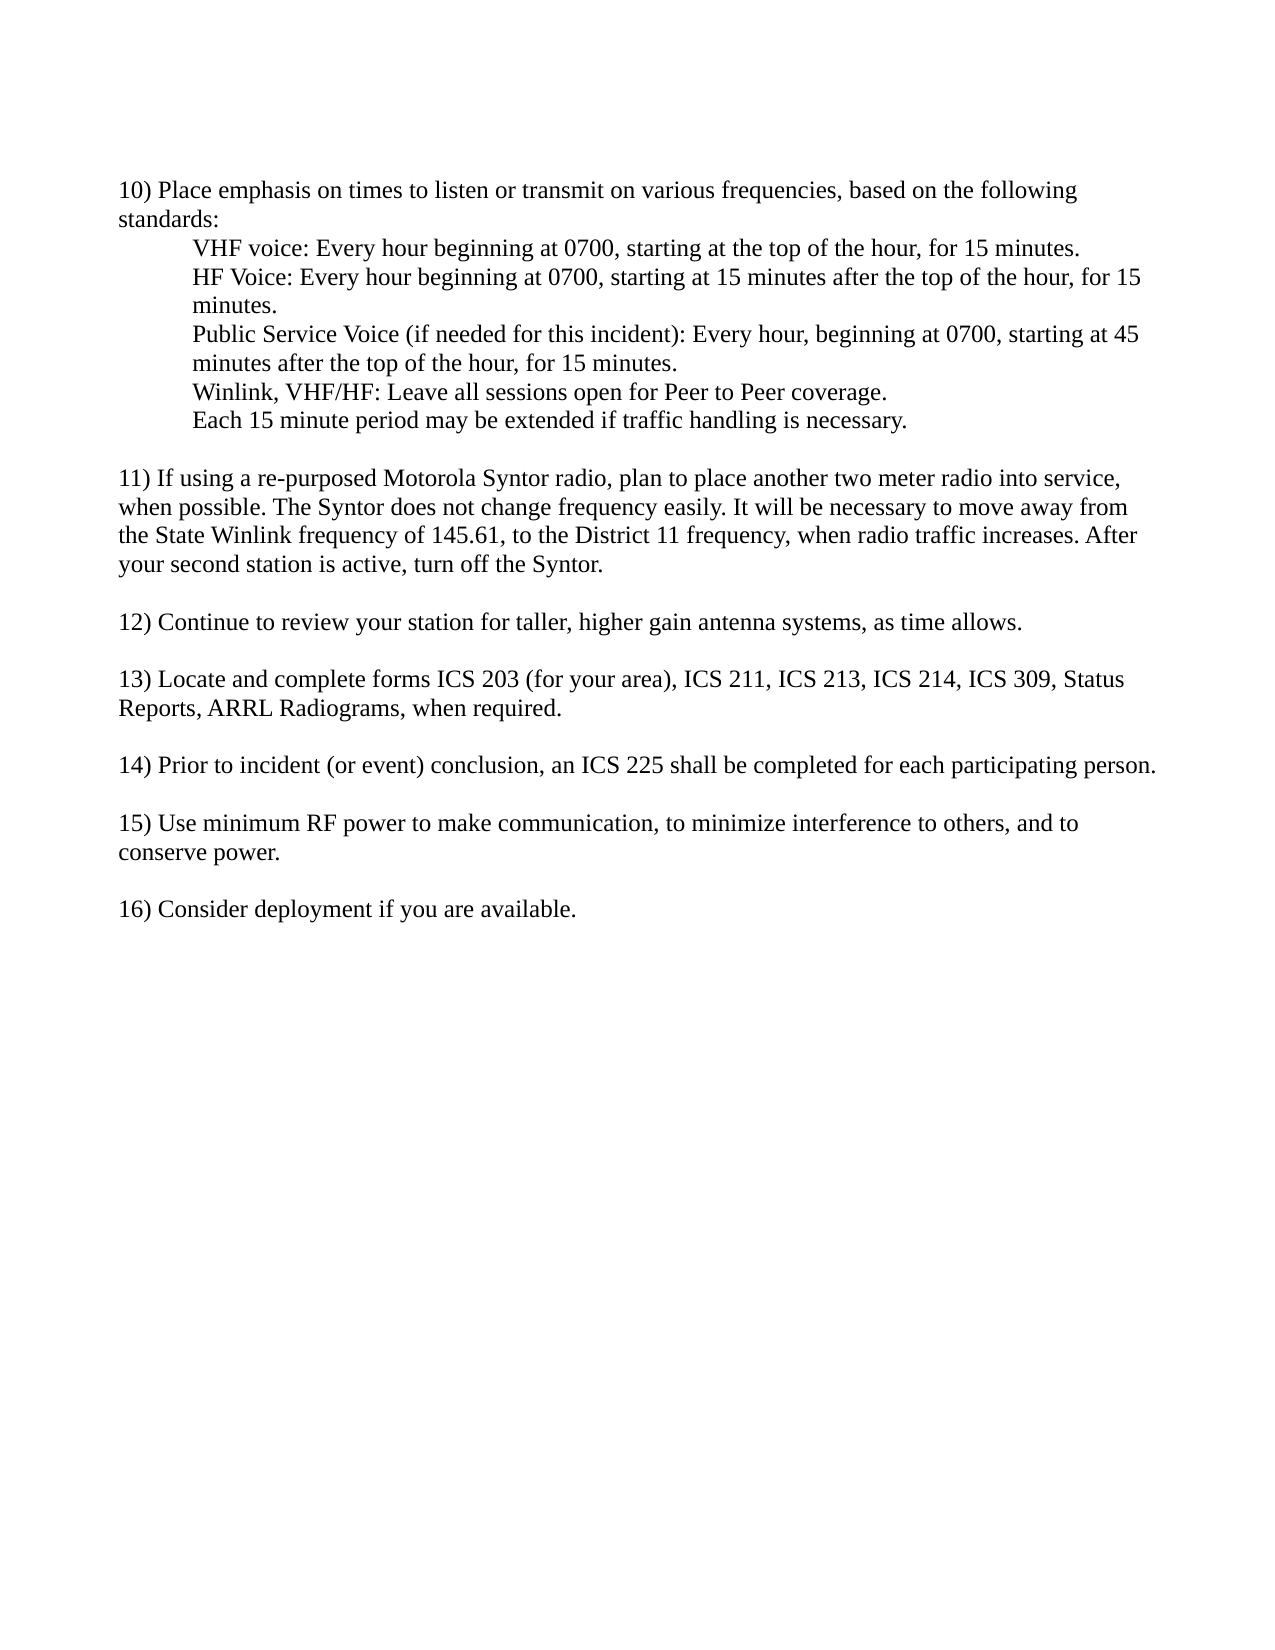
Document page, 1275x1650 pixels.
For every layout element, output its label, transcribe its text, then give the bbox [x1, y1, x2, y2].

text VHF voice: Every hour beginning at 0700, starting at the top of the hour, for 15 minutes. [118, 233, 1157, 262]
text 12) Continue to review your station for taller, higher gain antenna systems, as time allows. [118, 607, 1157, 636]
text 14) Prior to incident (or event) conclusion, an ICS 225 shall be completed for each participating person. [118, 751, 1157, 779]
text Public Service Voice (if needed for this incident): Every hour, beginning at 0700, starting at 45 minutes after the top of the hour, for 15 minutes. [118, 319, 1157, 377]
text 13) Locate and complete forms ICS 203 (for your area), ICS 211, ICS 213, ICS 214, ICS 309, Status Reports, ARRL Radiograms, when required. [118, 664, 1157, 722]
text 10) Place emphasis on times to listen or transmit on various frequencies, based on the following standards: [118, 176, 1157, 233]
text Each 15 minute period may be extended if traffic handling is necessary. [118, 406, 1157, 434]
text Winlink, VHF/HF: Leave all sessions open for Peer to Peer coverage. [118, 377, 1157, 406]
text 16) Consider deployment if you are available. [118, 894, 1157, 923]
text HF Voice: Every hour beginning at 0700, starting at 15 minutes after the top of the hour, for 15 minutes. [118, 262, 1157, 319]
text 15) Use minimum RF power to make communication, to minimize interference to others, and to conserve power. [118, 808, 1157, 866]
text 11) If using a re-purposed Motorola Syntor radio, plan to place another two meter radio into service, when possible. The Syntor does not change frequency easily. It will be necessary to move away from the State Winlink frequency of 145.61, to the District 11 frequency, when radio traffic increases. After your second station is active, turn off the Syntor. [118, 463, 1157, 578]
